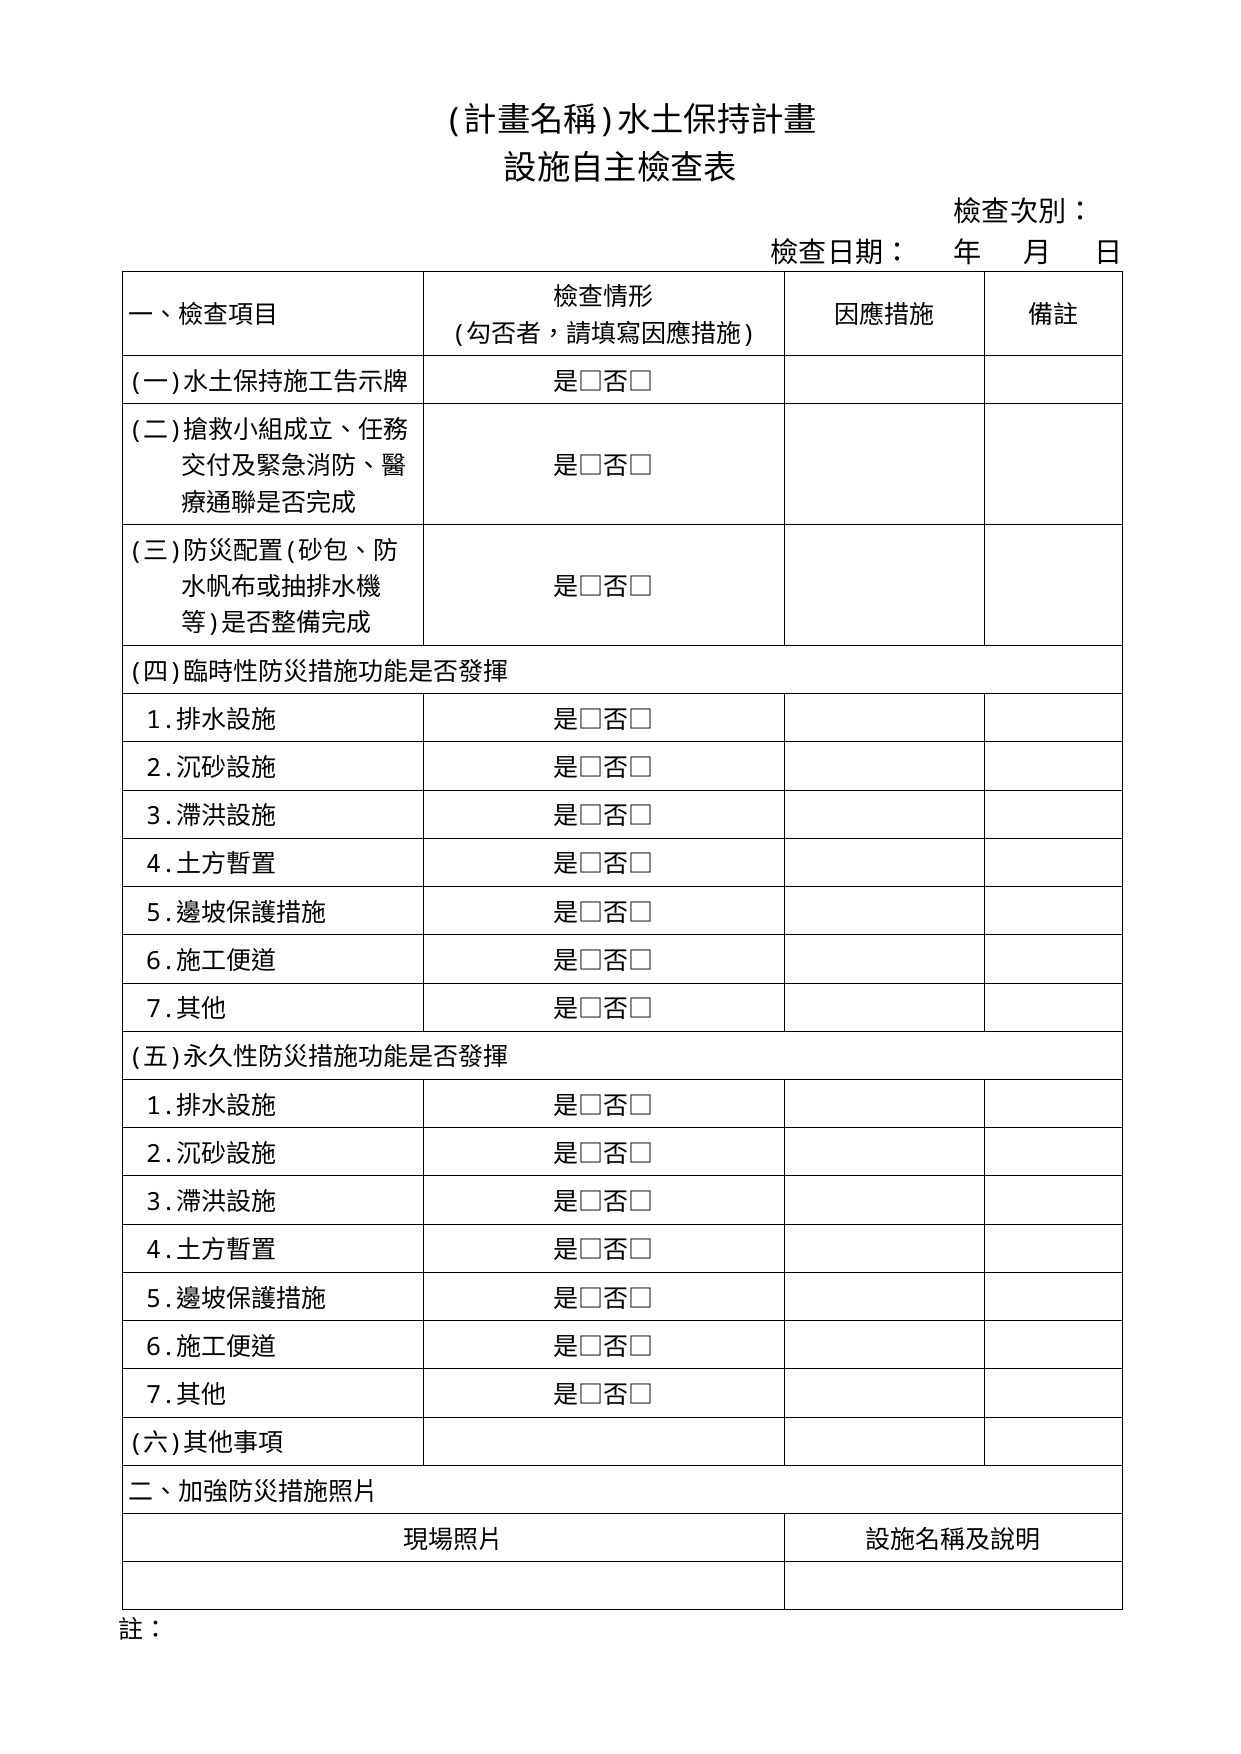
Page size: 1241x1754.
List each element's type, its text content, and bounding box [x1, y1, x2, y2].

table_cell [985, 1176, 1122, 1223]
table_cell [785, 1562, 1122, 1609]
table_cell 5.邊坡保護措施 [123, 1273, 423, 1320]
table_cell 5.邊坡保護措施 [123, 887, 423, 934]
table_cell [785, 1128, 984, 1175]
table_cell [785, 1369, 984, 1416]
table_cell 是□否□ [424, 1321, 784, 1368]
table_cell 設施名稱及說明 [785, 1514, 1122, 1561]
table_cell [785, 1418, 984, 1465]
table_header 檢查情形 (勾否者，請填寫因應措施) [424, 272, 784, 355]
table_cell 1.排水設施 [123, 694, 423, 741]
table_cell [785, 791, 984, 838]
table_cell [785, 1225, 984, 1272]
table_cell 1.排水設施 [123, 1080, 423, 1127]
table_header 因應措施 [785, 272, 984, 355]
table_cell 二、加強防災措施照片 [123, 1466, 1122, 1513]
text 檢查日期： 年 月 日 [118, 230, 1122, 271]
table_cell [985, 1369, 1122, 1416]
table_cell [123, 1562, 784, 1609]
table_cell 4.土方暫置 [123, 1225, 423, 1272]
table_cell [785, 984, 984, 1031]
table_cell [985, 694, 1122, 741]
table_cell [785, 1273, 984, 1320]
text 註： [118, 1610, 1122, 1646]
table_cell 是□否□ [424, 1080, 784, 1127]
table_cell 是□否□ [424, 839, 784, 886]
table_cell 6.施工便道 [123, 1321, 423, 1368]
table_cell 是□否□ [424, 935, 784, 982]
table_cell (五)永久性防災措施功能是否發揮 [123, 1032, 1122, 1079]
table_cell [785, 1321, 984, 1368]
table_cell 6.施工便道 [123, 935, 423, 982]
table_cell 是□否□ [424, 404, 784, 524]
table_cell [985, 742, 1122, 789]
table_cell [785, 525, 984, 645]
table_header 一、檢查項目 [123, 272, 423, 355]
table_cell [985, 791, 1122, 838]
table_cell [785, 839, 984, 886]
table_cell 2.沉砂設施 [123, 742, 423, 789]
table_cell 是□否□ [424, 1128, 784, 1175]
table_cell 3.滯洪設施 [123, 791, 423, 838]
table_cell [785, 1176, 984, 1223]
table_cell 7.其他 [123, 1369, 423, 1416]
table_cell 是□否□ [424, 1273, 784, 1320]
table_cell (三)防災配置(砂包、防水帆布或抽排水機等)是否整備完成 [123, 525, 423, 645]
text 檢查次別： [118, 189, 1122, 230]
table_cell 4.土方暫置 [123, 839, 423, 886]
table_cell [985, 1080, 1122, 1127]
table_cell [985, 1225, 1122, 1272]
table_cell [985, 887, 1122, 934]
table_cell [985, 984, 1122, 1031]
table_cell 2.沉砂設施 [123, 1128, 423, 1175]
table_cell [985, 935, 1122, 982]
text 設施自主檢查表 [118, 141, 1122, 189]
table_cell 是□否□ [424, 1369, 784, 1416]
table_cell 是□否□ [424, 525, 784, 645]
table_cell [985, 1418, 1122, 1465]
table_header 備註 [985, 272, 1122, 355]
table_cell 是□否□ [424, 694, 784, 741]
table_cell [985, 404, 1122, 524]
table_cell 是□否□ [424, 742, 784, 789]
table_cell [785, 742, 984, 789]
table_cell 是□否□ [424, 887, 784, 934]
table_cell 是□否□ [424, 791, 784, 838]
table_cell [424, 1418, 784, 1465]
table_cell 7.其他 [123, 984, 423, 1031]
table_cell [985, 356, 1122, 403]
table_cell [985, 525, 1122, 645]
table_cell 是□否□ [424, 1176, 784, 1223]
table_cell 3.滯洪設施 [123, 1176, 423, 1223]
text (計畫名稱)水土保持計畫 [118, 92, 1122, 141]
table_cell 是□否□ [424, 356, 784, 403]
table_cell (二)搶救小組成立、任務交付及緊急消防、醫療通聯是否完成 [123, 404, 423, 524]
table_cell [985, 1321, 1122, 1368]
table_cell [785, 887, 984, 934]
table_cell [985, 839, 1122, 886]
table_cell [785, 1080, 984, 1127]
table_cell [785, 935, 984, 982]
table_cell [785, 356, 984, 403]
table_cell [985, 1273, 1122, 1320]
table_cell [785, 694, 984, 741]
table_cell [785, 404, 984, 524]
table_cell 現場照片 [123, 1514, 784, 1561]
table_cell (四)臨時性防災措施功能是否發揮 [123, 646, 1122, 693]
table_cell [985, 1128, 1122, 1175]
table_cell (六)其他事項 [123, 1418, 423, 1465]
table_cell 是□否□ [424, 984, 784, 1031]
table_cell (一)水土保持施工告示牌 [123, 356, 423, 403]
table_cell 是□否□ [424, 1225, 784, 1272]
